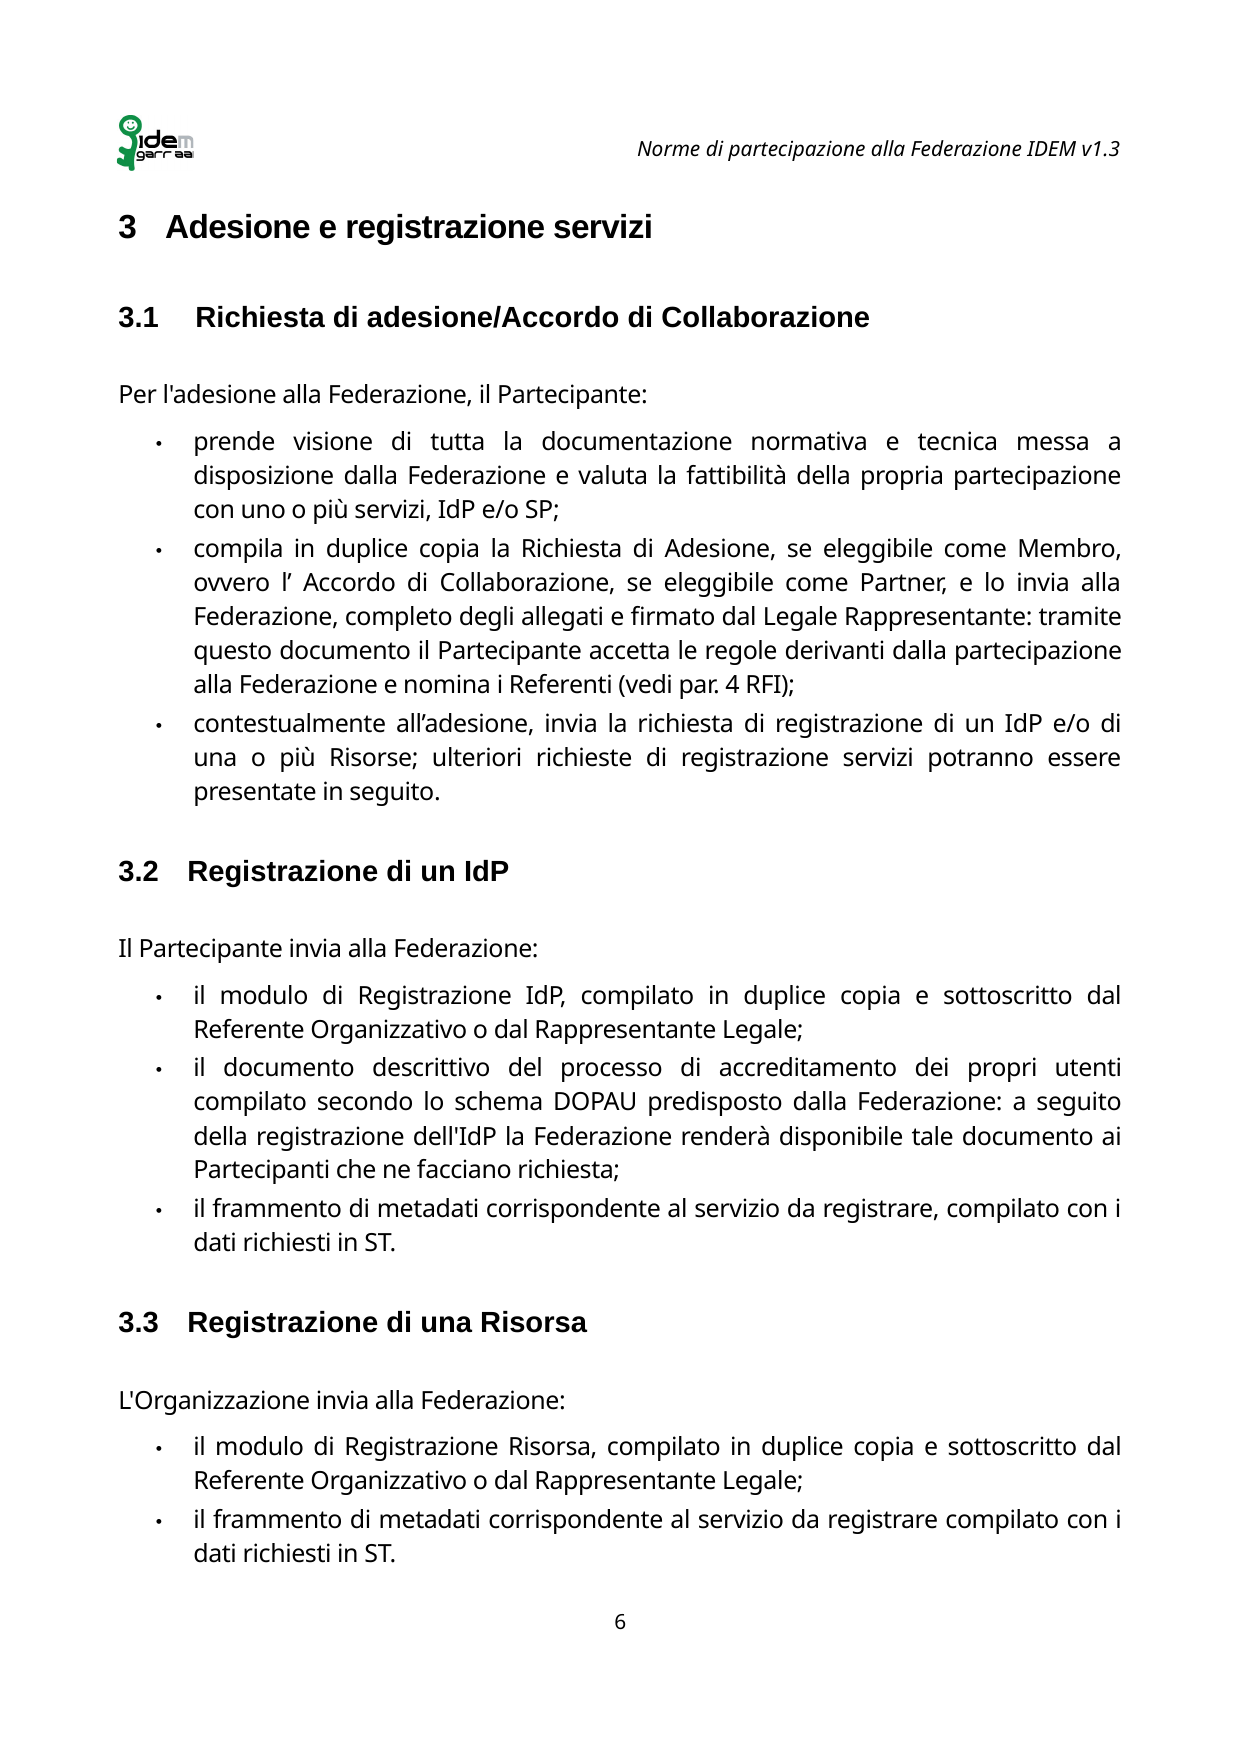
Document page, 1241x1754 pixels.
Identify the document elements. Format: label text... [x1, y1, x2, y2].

subtitle Registrazione di una Risorsa [118, 1305, 1122, 1338]
subtitle Registrazione di un IdP [118, 853, 1122, 887]
text Il Partecipante invia alla Federazione: [118, 931, 1122, 965]
list il modulo di Registrazione Risorsa, compilato in duplice copia e sottoscritto dal Referente Organizzativo o dal Rappresentante Legale; [156, 1429, 1122, 1497]
list compila in duplice copia la Richiesta di Adesione, se eleggibile come Membro, ovvero l’ Accordo di Collaborazione, se eleggibile come Partner, e lo invia alla Federazione, completo degli allegati e firmato dal Legale Rappresentante: tramite questo documento il Partecipante accetta le regole derivanti dalla partecipazione alla Federazione e nomina i Referenti (vedi par. 4 RFI); [156, 530, 1122, 701]
list il frammento di metadati corrispondente al servizio da registrare, compilato con i dati richiesti in ST. [156, 1191, 1122, 1259]
list il modulo di Registrazione IdP, compilato in duplice copia e sottoscritto dal Referente Organizzativo o dal Rappresentante Legale; [156, 977, 1122, 1046]
subtitle Adesione e registrazione servizi [118, 207, 1122, 246]
picture [116, 115, 194, 171]
subtitle Richiesta di adesione/Accordo di Collaborazione [118, 300, 1122, 333]
text Per l'adesione alla Federazione, il Partecipante: [118, 377, 1122, 411]
list prende visione di tutta la documentazione normativa e tecnica messa a disposizione dalla Federazione e valuta la fattibilità della propria partecipazione con uno o più servizi, IdP e/o SP; [156, 424, 1122, 526]
text L'Organizzazione invia alla Federazione: [118, 1382, 1122, 1416]
list il frammento di metadati corrispondente al servizio da registrare compilato con i dati richiesti in ST. [156, 1501, 1122, 1569]
list contestualmente all’adesione, invia la richiesta di registrazione di un IdP e/o di una o più Risorse; ulteriori richieste di registrazione servizi potranno essere presentate in seguito. [156, 705, 1122, 807]
list il documento descrittivo del processo di accreditamento dei propri utenti compilato secondo lo schema DOPAU predisposto dalla Federazione: a seguito della registrazione dell'IdP la Federazione renderà disponibile tale documento ai Partecipanti che ne facciano richiesta; [156, 1050, 1122, 1186]
